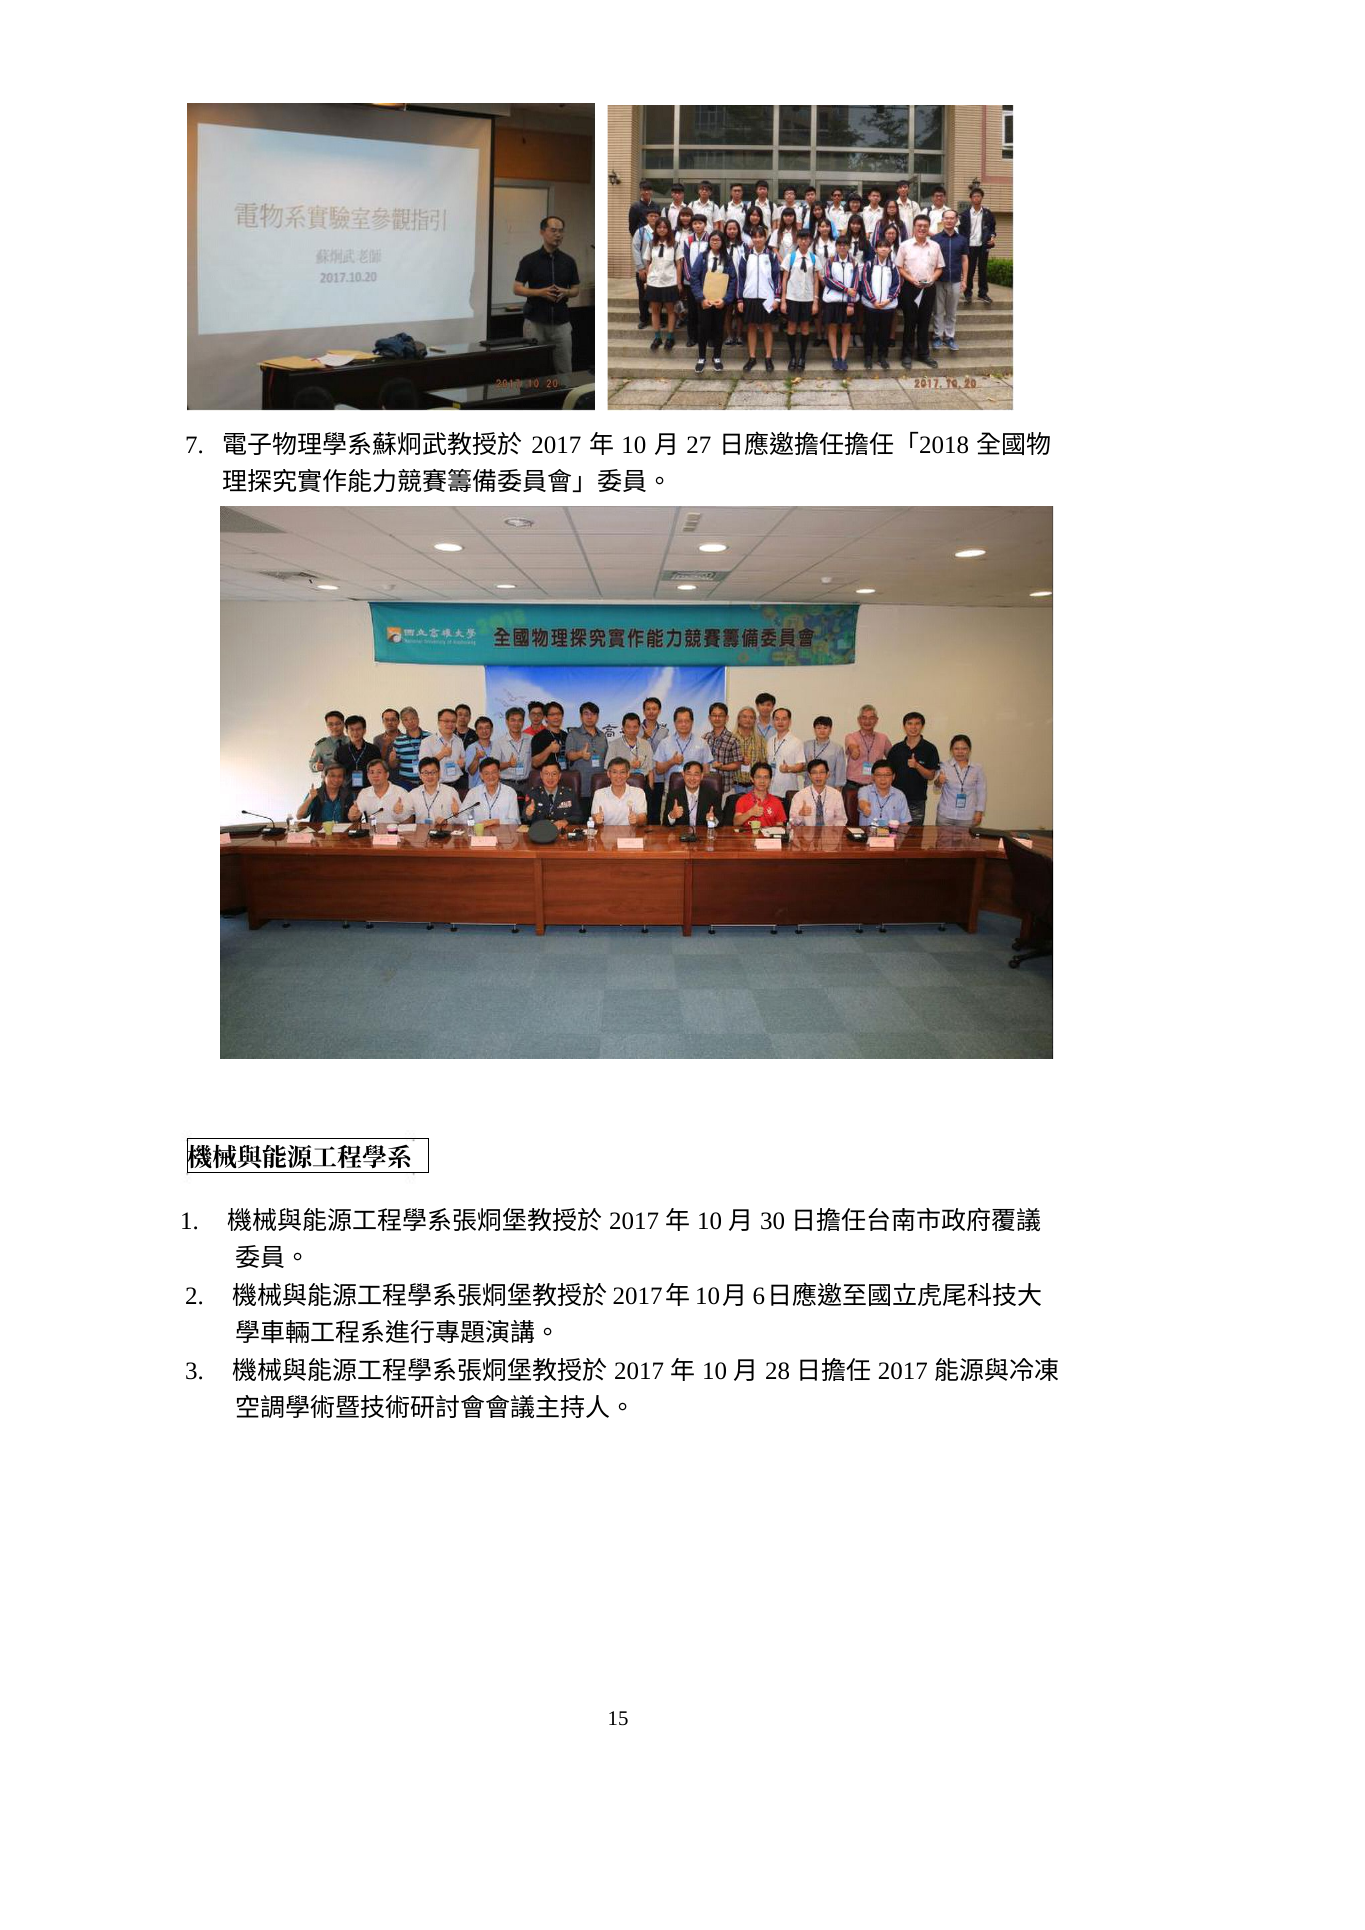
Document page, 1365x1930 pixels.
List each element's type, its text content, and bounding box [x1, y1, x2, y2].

text 3. 機械與能源工程學系張烔堡教授於 2017 年 10 月 28 日擔任 2017 能源與冷凍 [1241, 1357, 1364, 1385]
text 7. 電子物理學系蘇炯武教授於 2017 年 10 月 27 日應邀擔任擔任「2018 全國物 [1241, 431, 1364, 459]
text 理探究實作能力競賽籌備委員會」委員。 [1241, 470, 1364, 495]
text 1. 機械與能源工程學系張烔堡教授於 2017 年 10 月 30 日擔任台南市政府覆議 [1241, 1207, 1364, 1235]
text 學車輛工程系進行專題演講。 [1241, 1322, 1364, 1347]
text 15 [1241, 1707, 1364, 1730]
text 2. 機械與能源工程學系張烔堡教授於 2017 年 10 月 6 日應邀至國立虎尾科技大 [1241, 1282, 1364, 1310]
text 委員。 [1241, 1247, 1364, 1272]
text 空調學術暨技術研討會會議主持人。 [1241, 1397, 1364, 1422]
